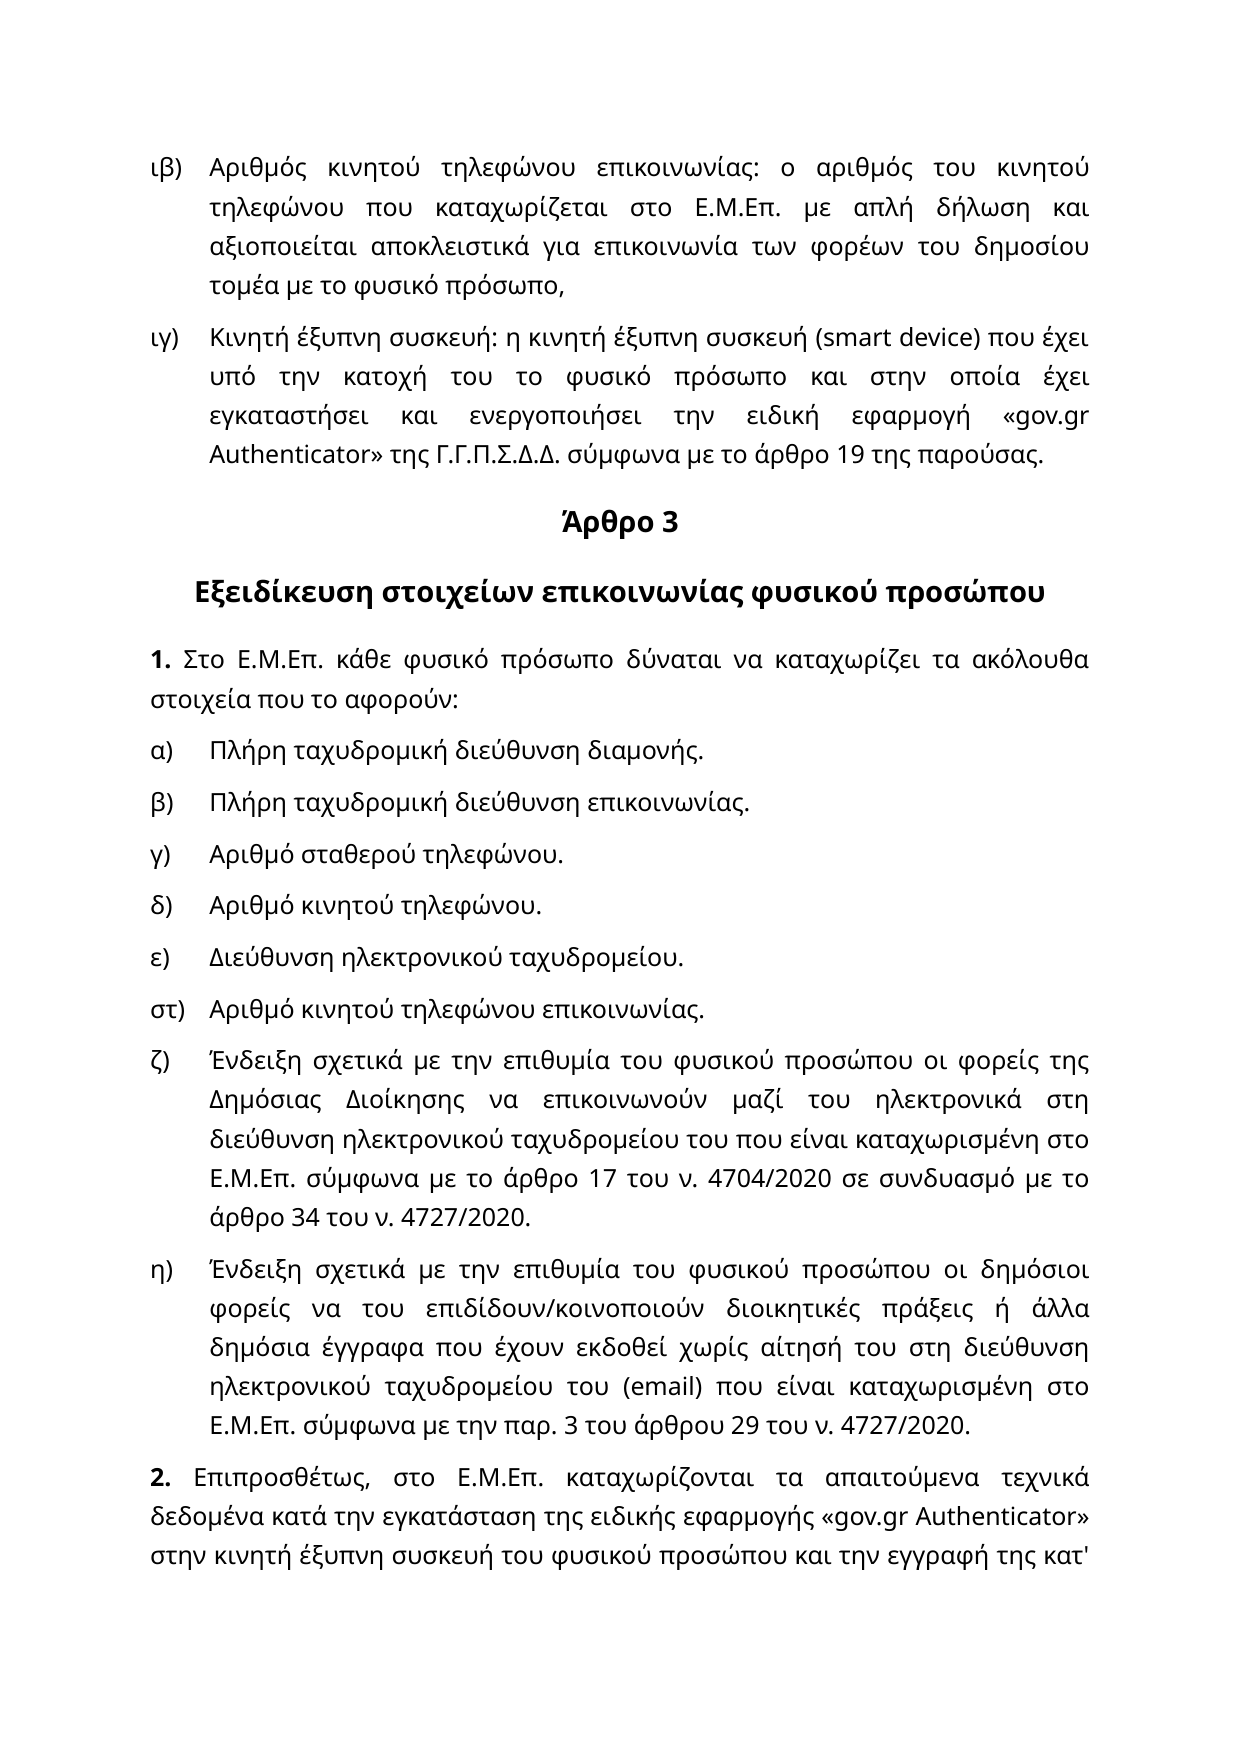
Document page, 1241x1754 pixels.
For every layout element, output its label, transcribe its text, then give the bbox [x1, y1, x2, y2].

list στ) Αριθμό κινητού τηλεφώνου επικοινωνίας. [150, 991, 1090, 1025]
list ιγ) Κινητή έξυπνη συσκευή: η κινητή έξυπνη συσκευή (smart device) που έχει υπό την κατοχή του το φυσικό πρόσωπο και στην οποία έχει εγκαταστήσει και ενεργοποιήσει την ειδική εφαρμογή «gov.gr Authenticator» της Γ.Γ.Π.Σ.Δ.Δ. σύμφωνα με το άρθρο 19 της παρούσας. [150, 319, 1090, 471]
text 1. Στο Ε.Μ.Επ. κάθε φυσικό πρόσωπο δύναται να καταχωρίζει τα ακόλουθα στοιχεία που το αφορούν: [150, 642, 1090, 715]
list δ) Αριθμό κινητού τηλεφώνου. [150, 888, 1090, 922]
list ζ) Ένδειξη σχετικά με την επιθυμία του φυσικού προσώπου οι φορείς της Δημόσιας Διοίκησης να επικοινωνούν μαζί του ηλεκτρονικά στη διεύθυνση ηλεκτρονικού ταχυδρομείου του που είναι καταχωρισμένη στο Ε.Μ.Επ. σύμφωνα με το άρθρο 17 του ν. 4704/2020 σε συνδυασμό με το άρθρο 34 του ν. 4727/2020. [150, 1043, 1090, 1234]
list β) Πλήρη ταχυδρομική διεύθυνση επικοινωνίας. [150, 784, 1090, 819]
subtitle Άρθρο 3 [150, 501, 1090, 541]
list ε) Διεύθυνση ηλεκτρονικού ταχυδρομείου. [150, 939, 1090, 974]
text 2. Επιπροσθέτως, στο Ε.Μ.Επ. καταχωρίζονται τα απαιτούμενα τεχνικά δεδομένα κατά την εγκατάσταση της ειδικής εφαρμογής «gov.gr Authenticator» στην κινητή έξυπνη συσκευή του φυσικού προσώπου και την εγγραφή της κατ' [150, 1459, 1090, 1572]
list γ) Αριθμό σταθερού τηλεφώνου. [150, 836, 1090, 870]
list η) Ένδειξη σχετικά με την επιθυμία του φυσικού προσώπου οι δημόσιοι φορείς να του επιδίδουν/κοινοποιούν διοικητικές πράξεις ή άλλα δημόσια έγγραφα που έχουν εκδοθεί χωρίς αίτησή του στη διεύθυνση ηλεκτρονικού ταχυδρομείου του (email) που είναι καταχωρισμένη στο Ε.Μ.Επ. σύμφωνα με την παρ. 3 του άρθρου 29 του ν. 4727/2020. [150, 1251, 1090, 1442]
list α) Πλήρη ταχυδρομική διεύθυνση διαμονής. [150, 733, 1090, 767]
list ιβ) Αριθμός κινητού τηλεφώνου επικοινωνίας: ο αριθμός του κινητού τηλεφώνου που καταχωρίζεται στο Ε.Μ.Επ. με απλή δήλωση και αξιοποιείται αποκλειστικά για επικοινωνία των φορέων του δημοσίου τομέα με το φυσικό πρόσωπο, [150, 150, 1090, 302]
subtitle Εξειδίκευση στοιχείων επικοινωνίας φυσικού προσώπου [150, 571, 1090, 611]
